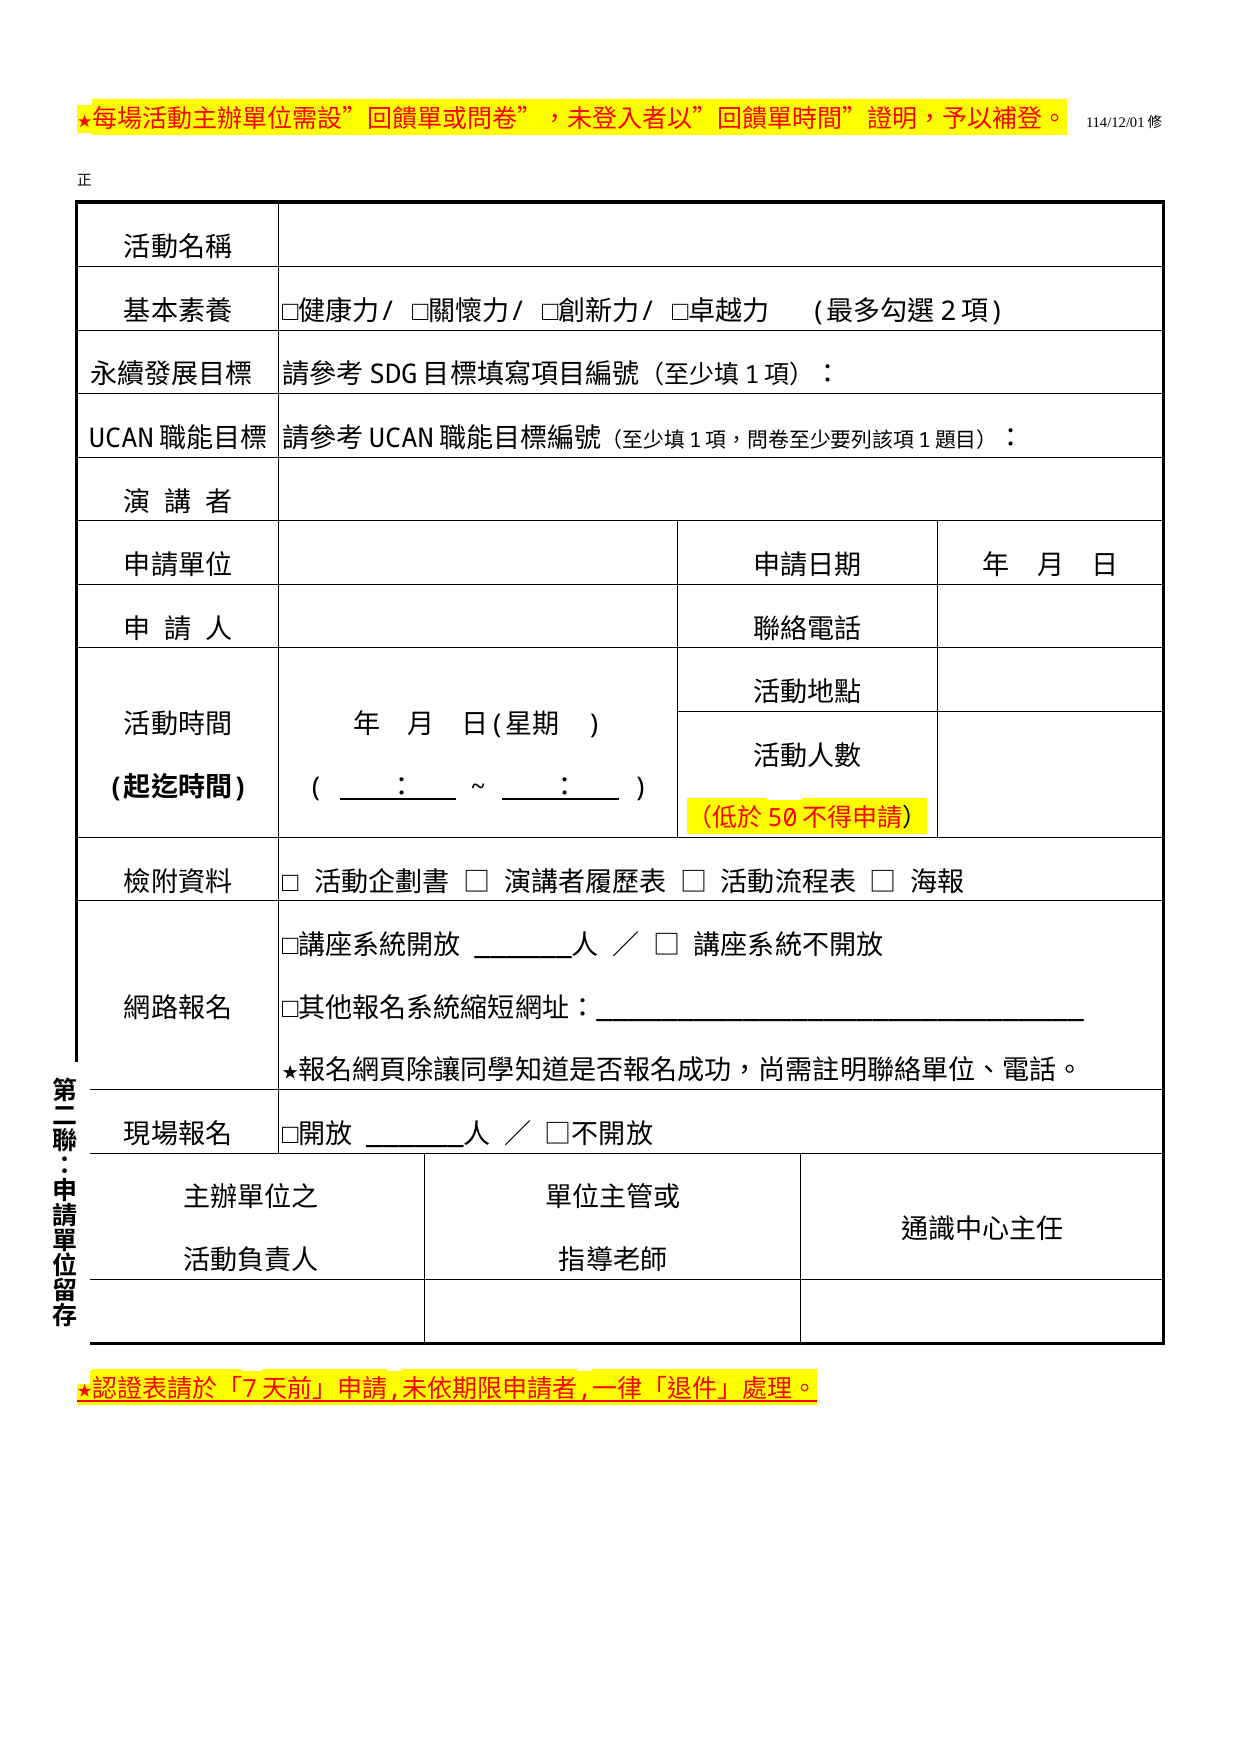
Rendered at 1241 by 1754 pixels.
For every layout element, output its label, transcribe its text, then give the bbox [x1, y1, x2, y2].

table_cell 現場報名 [90, 1090, 278, 1152]
table_cell 永續發展目標 [78, 331, 278, 393]
table_cell 網路報名 [78, 901, 278, 1089]
table_cell [938, 712, 1162, 837]
table_cell 基本素養 [78, 267, 278, 329]
text [15, 1062, 90, 1384]
table_cell 活動地點 [678, 648, 937, 711]
table_cell [938, 648, 1162, 711]
table_cell 檢附資料 [78, 838, 278, 900]
table_cell [279, 585, 677, 647]
table_cell [425, 1280, 800, 1342]
table_cell 申請日期 [678, 521, 937, 584]
table_cell [801, 1280, 1162, 1342]
table_cell 活動人數 （低於50不得申請） [678, 712, 937, 837]
text ★認證表請於「7天前」申請,未依期限申請者,一律「退件」處理。 [77, 1345, 1163, 1408]
table_cell □開放 ______人 ／ □不開放 [279, 1090, 1162, 1152]
table_cell [938, 585, 1162, 647]
table_header 活動名稱 [78, 204, 278, 266]
text ★每場活動主辦單位需設”回饋單或問卷”，未登入者以”回饋單時間”證明，予以補登。 114/12/01修正 [77, 75, 1163, 200]
table_cell 年 月 日(星期 ) ( ： ~ ： ) [279, 648, 677, 837]
table_cell [90, 1280, 424, 1342]
table_cell 請參考SDG目標填寫項目編號（至少填1項）： [279, 331, 1162, 393]
table_header [279, 204, 1162, 266]
table_cell UCAN職能目標 [78, 394, 278, 457]
table_cell 聯絡電話 [678, 585, 937, 647]
table_cell □ 活動企劃書 □ 演講者履歷表 □ 活動流程表 □ 海報 [279, 838, 1162, 900]
table_cell 單位主管或 指導老師 [425, 1154, 800, 1278]
table_cell 申 請 人 [78, 585, 278, 647]
text 第二聯：申請單位留存 [46, 1077, 83, 1369]
table_cell 申請單位 [78, 521, 278, 584]
table_cell □健康力/ □關懷力/ □創新力/ □卓越力 (最多勾選2項) [279, 267, 1162, 329]
table_cell 請參考UCAN職能目標編號（至少填1項，問卷至少要列該項1題目）： [279, 394, 1162, 457]
table_cell □講座系統開放 ______人 ／ □ 講座系統不開放 □其他報名系統縮短網址：______________________________ ★報名網頁除讓同學知道是否報名成功，尚需註明聯絡單位、電話。 [279, 901, 1162, 1089]
table_cell 年 月 日 [938, 521, 1162, 584]
table_cell 通識中心主任 [801, 1154, 1162, 1278]
table_cell 主辦單位之 活動負責人 [90, 1154, 424, 1278]
table_cell 演 講 者 [78, 458, 278, 520]
table_cell [279, 458, 1162, 520]
table_cell 活動時間 (起迄時間) [78, 648, 278, 837]
table_cell [279, 521, 677, 584]
